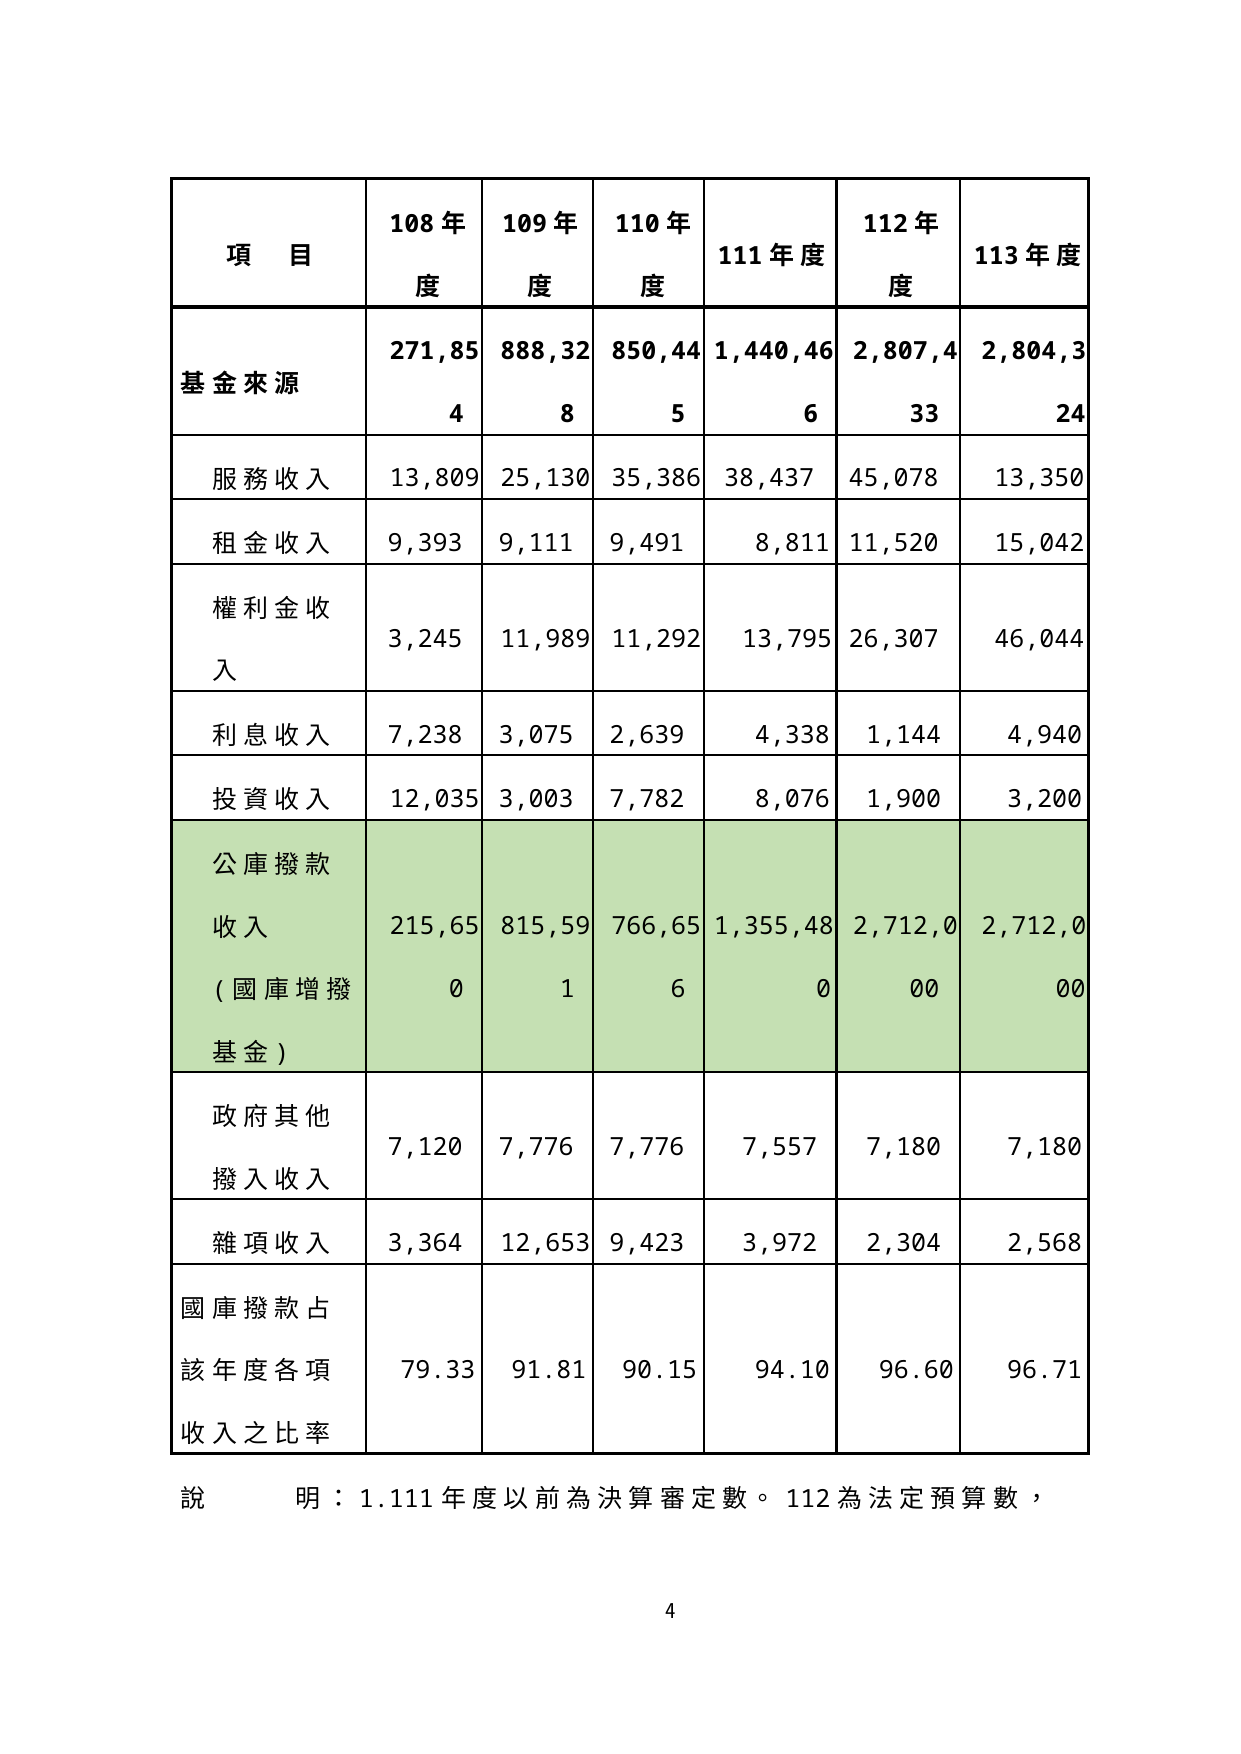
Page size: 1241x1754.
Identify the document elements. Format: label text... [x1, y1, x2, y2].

table_cell 3,972 [705, 1200, 835, 1263]
table_cell 15,042 [961, 500, 1087, 563]
table_cell 雜項收入 [173, 1200, 365, 1263]
table_cell 3,003 [483, 756, 592, 819]
table_cell 96.71 [961, 1265, 1087, 1452]
table_cell 2,568 [961, 1200, 1087, 1263]
table_header 110年度 [594, 180, 703, 305]
table_cell 7,557 [705, 1073, 835, 1198]
table_cell 3,075 [483, 692, 592, 754]
table_cell 3,245 [367, 565, 481, 690]
table_cell 9,111 [483, 500, 592, 563]
table_cell 26,307 [838, 565, 959, 690]
table_header 112年度 [838, 180, 959, 305]
text 說 明：1.111年度以前為決算審定數。112為法定預算數， [177, 1455, 1079, 1518]
table_cell 4,940 [961, 692, 1087, 754]
table_cell 1,355,480 [705, 821, 835, 1071]
table_cell 1,144 [838, 692, 959, 754]
table_cell 79.33 [367, 1265, 481, 1452]
table_cell 7,120 [367, 1073, 481, 1198]
table_cell 1,900 [838, 756, 959, 819]
table_cell 45,078 [838, 436, 959, 498]
table_cell 46,044 [961, 565, 1087, 690]
table_cell 公庫撥款收入 (國庫增撥基金) [173, 821, 365, 1071]
table_cell 9,491 [594, 500, 703, 563]
table_cell 7,180 [838, 1073, 959, 1198]
table_header 109年度 [483, 180, 592, 305]
table_cell 91.81 [483, 1265, 592, 1452]
table_cell 90.15 [594, 1265, 703, 1452]
table_cell 13,795 [705, 565, 835, 690]
table_cell 271,854 [367, 309, 481, 433]
table_cell 13,350 [961, 436, 1087, 498]
table_cell 7,776 [594, 1073, 703, 1198]
table_cell 35,386 [594, 436, 703, 498]
table_cell 7,776 [483, 1073, 592, 1198]
table_cell 2,304 [838, 1200, 959, 1263]
table_cell 8,811 [705, 500, 835, 563]
table_cell 基金來源 [173, 309, 365, 433]
table_cell 國庫撥款占該年度各項收入之比率 [173, 1265, 365, 1452]
table_cell 9,393 [367, 500, 481, 563]
table_cell 7,180 [961, 1073, 1087, 1198]
table_header 108年度 [367, 180, 481, 305]
table_cell 權利金收入 [173, 565, 365, 690]
table_cell 利息收入 [173, 692, 365, 754]
table_cell 25,130 [483, 436, 592, 498]
table_cell 7,782 [594, 756, 703, 819]
table_cell 2,712,000 [961, 821, 1087, 1071]
table_cell 12,653 [483, 1200, 592, 1263]
table_cell 7,238 [367, 692, 481, 754]
table_cell 4,338 [705, 692, 835, 754]
table_cell 11,292 [594, 565, 703, 690]
table_header 項 目 [173, 180, 365, 305]
table_cell 38,437 [705, 436, 835, 498]
table_cell 11,989 [483, 565, 592, 690]
table_cell 9,423 [594, 1200, 703, 1263]
table_cell 815,591 [483, 821, 592, 1071]
table_cell 215,650 [367, 821, 481, 1071]
table_cell 12,035 [367, 756, 481, 819]
table_cell 888,328 [483, 309, 592, 433]
table_cell 766,656 [594, 821, 703, 1071]
table_cell 服務收入 [173, 436, 365, 498]
table_cell 2,804,324 [961, 309, 1087, 433]
table_cell 11,520 [838, 500, 959, 563]
table_cell 2,639 [594, 692, 703, 754]
table_cell 政府其他撥入收入 [173, 1073, 365, 1198]
table_cell 8,076 [705, 756, 835, 819]
table_cell 96.60 [838, 1265, 959, 1452]
table_cell 3,364 [367, 1200, 481, 1263]
table_cell 投資收入 [173, 756, 365, 819]
table_cell 13,809 [367, 436, 481, 498]
table_cell 1,440,466 [705, 309, 835, 433]
table_header 111年度 [705, 180, 835, 305]
table_cell 租金收入 [173, 500, 365, 563]
table_cell 2,807,433 [838, 309, 959, 433]
table_cell 850,445 [594, 309, 703, 433]
table_header 113年度 [961, 180, 1087, 305]
table_cell 3,200 [961, 756, 1087, 819]
table_cell 94.10 [705, 1265, 835, 1452]
table_cell 2,712,000 [838, 821, 959, 1071]
